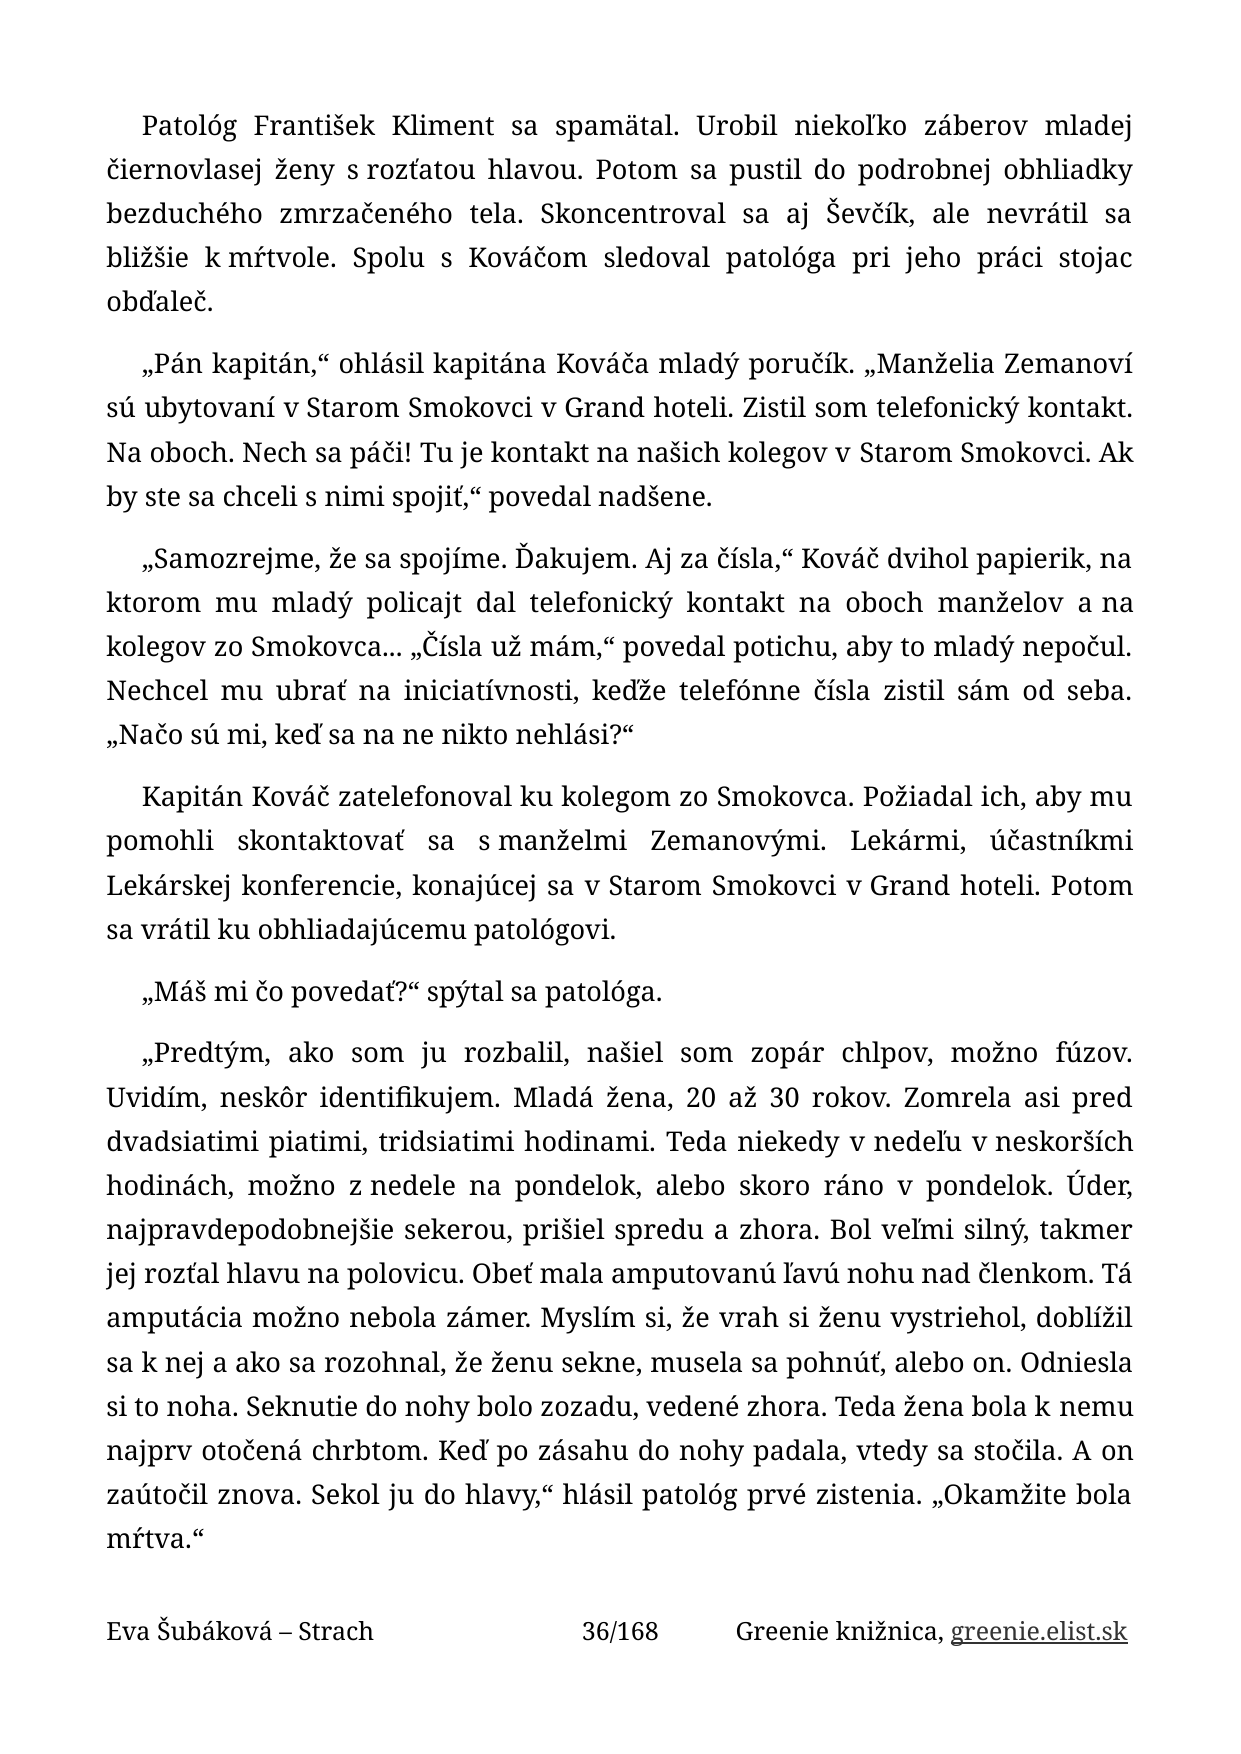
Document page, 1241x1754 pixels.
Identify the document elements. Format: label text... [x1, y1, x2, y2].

text Kapitán Kováč zatelefonoval ku kolegom zo Smokovca. Požiadal ich, aby mu pomohli skontaktovať sa s manželmi Zemanovými. Lekármi, účastníkmi Lekárskej konferencie, konajúcej sa v Starom Smokovci v Grand hoteli. Potom sa vrátil ku obhliadajúcemu patológovi. [106, 778, 1134, 947]
text „Pán kapitán,“ ohlásil kapitána Kováča mladý poručík. „Manželia Zemanoví sú ubytovaní v Starom Smokovci v Grand hoteli. Zistil som telefonický kontakt. Na oboch. Nech sa páči! Tu je kontakt na našich kolegov v Starom Smokovci. Ak by ste sa chceli s nimi spojiť,“ povedal nadšene. [106, 345, 1134, 514]
text „Samozrejme, že sa spojíme. Ďakujem. Aj za čísla,“ Kováč dvihol papierik, na ktorom mu mladý policajt dal telefonický kontakt na oboch manželov a na kolegov zo Smokovca... „Čísla už mám,“ povedal potichu, aby to mladý nepočul. Nechcel mu ubrať na iniciatívnosti, keďže telefónne čísla zistil sám od seba. „Načo sú mi, keď sa na ne nikto nehlási?“ [106, 539, 1134, 753]
text „Predtým, ako som ju rozbalil, našiel som zopár chlpov, možno fúzov. Uvidím, neskôr identifikujem. Mladá žena, 20 až 30 rokov. Zomrela asi pred dvadsiatimi piatimi, tridsiatimi hodinami. Teda niekedy v nedeľu v neskorších hodinách, možno z nedele na pondelok, alebo skoro ráno v pondelok. Úder, najpravdepodobnejšie sekerou, prišiel spredu a zhora. Bol veľmi silný, takmer jej rozťal hlavu na polovicu. Obeť mala amputovanú ľavú nohu nad členkom. Tá amputácia možno nebola zámer. Myslím si, že vrah si ženu vystriehol, doblížil sa k nej a ako sa rozohnal, že ženu sekne, musela sa pohnúť, alebo on. Odniesla si to noha. Seknutie do nohy bolo zozadu, vedené zhora. Teda žena bola k nemu najprv otočená chrbtom. Keď po zásahu do nohy padala, vtedy sa stočila. A on zaútočil znova. Sekol ju do hlavy,“ hlásil patológ prvé zistenia. „Okamžite bola mŕtva.“ [106, 1034, 1134, 1557]
text Patológ František Kliment sa spamätal. Urobil niekoľko záberov mladej čiernovlasej ženy s rozťatou hlavou. Potom sa pustil do podrobnej obhliadky bezduchého zmrzačeného tela. Skoncentroval sa aj Ševčík, ale nevrátil sa bližšie k mŕtvole. Spolu s Kováčom sledoval patológa pri jeho práci stojac obďaleč. [106, 106, 1134, 320]
text „Máš mi čo povedať?“ spýtal sa patológa. [106, 972, 1134, 1009]
